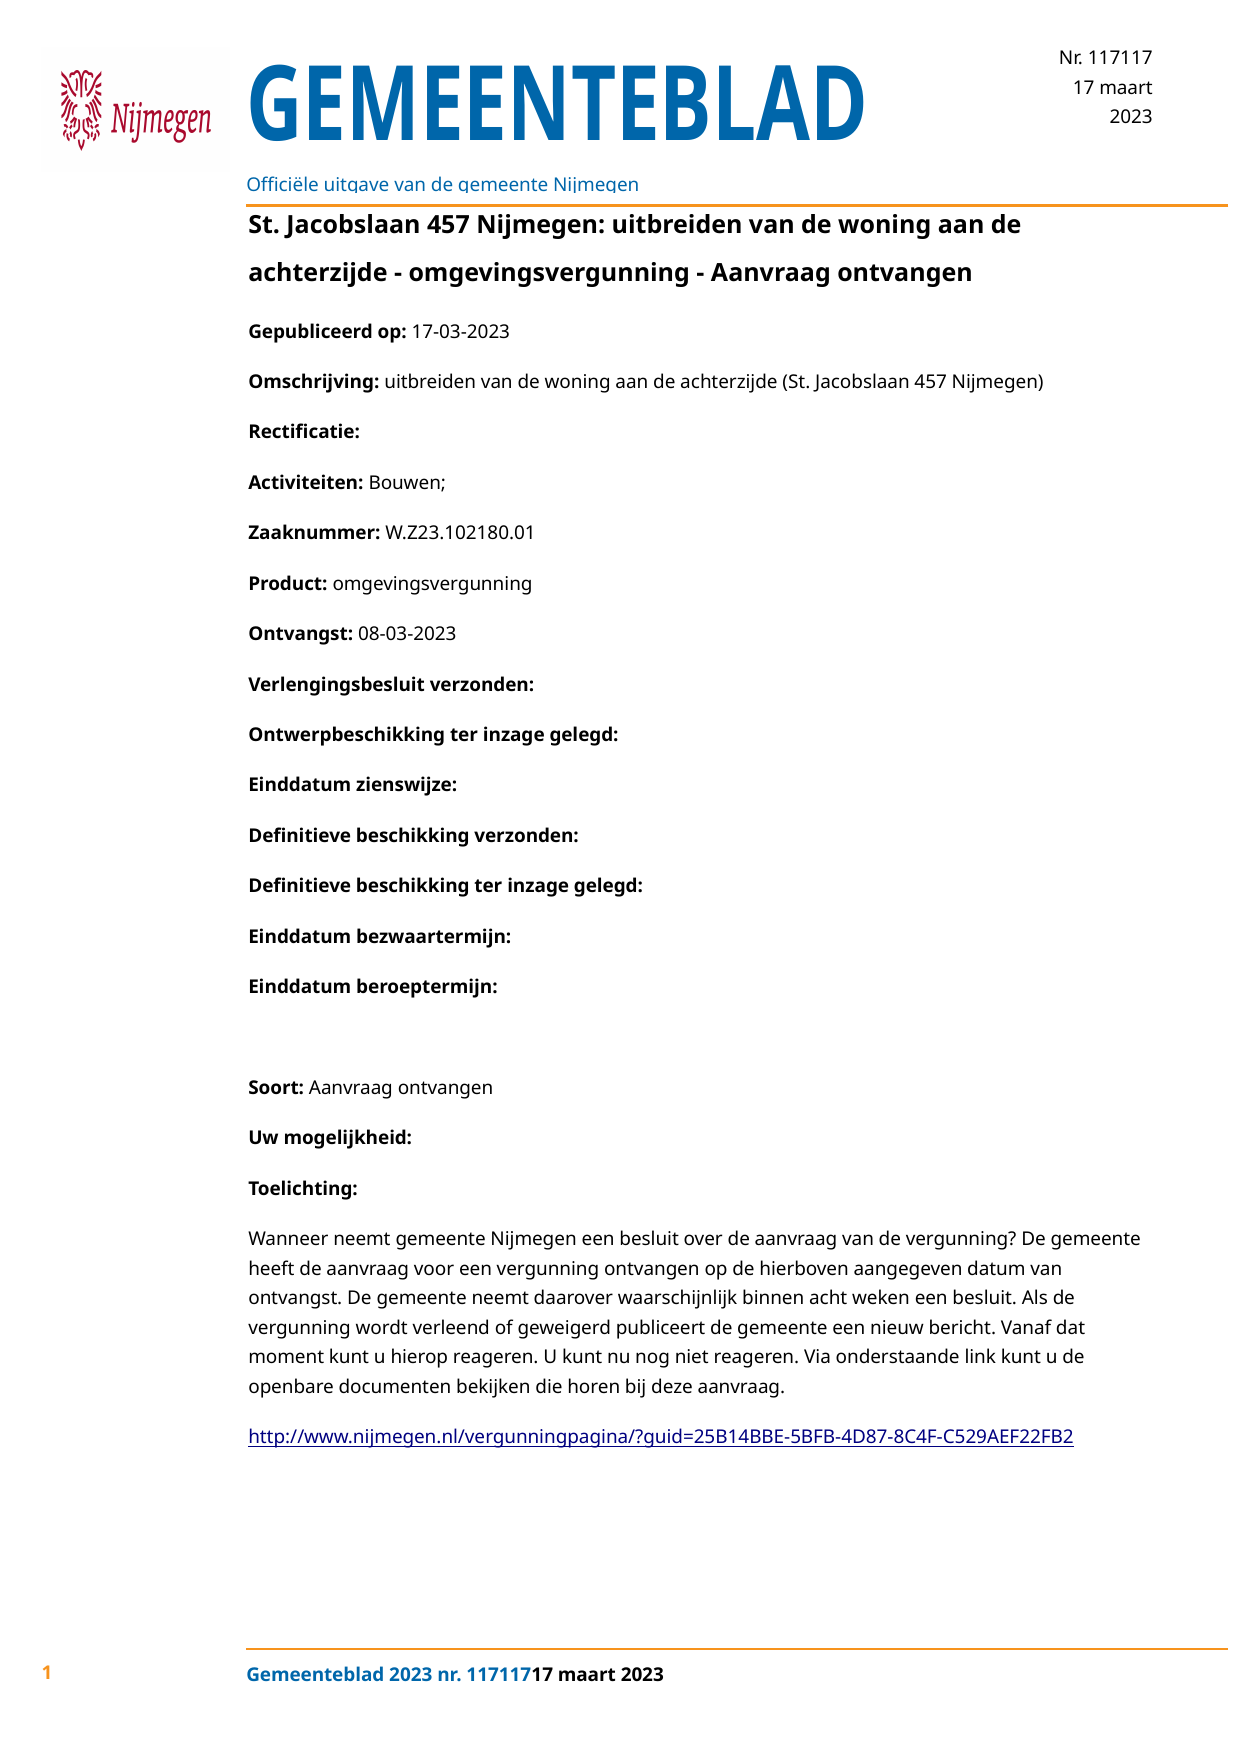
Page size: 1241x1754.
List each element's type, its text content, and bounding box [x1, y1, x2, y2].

text Rectificatie: [248, 419, 1152, 444]
text Omschrijving: uitbreiden van de woning aan de achterzijde (St. Jacobslaan 457 Nijmegen) [248, 368, 1152, 394]
text Definitieve beschikking ter inzage gelegd: [248, 872, 1152, 898]
text Wanneer neemt gemeente Nijmegen een besluit over de aanvraag van de vergunning? De gemeente heeft de aanvraag voor een vergunning ontvangen op de hierboven aangegeven datum van ontvangst. De gemeente neemt daarover waarschijnlijk binnen acht weken een besluit. Als de vergunning wordt verleend of geweigerd publiceert de gemeente een nieuw bericht. Vanaf dat moment kunt u hierop reageren. U kunt nu nog niet reageren. Via onderstaande link kunt u de openbare documenten bekijken die horen bij deze aanvraag. [248, 1225, 1152, 1399]
text Ontwerpbeschikking ter inzage gelegd: [248, 721, 1152, 747]
text Einddatum beroeptermijn: [248, 973, 1152, 999]
text Verlengingsbesluit verzonden: [248, 671, 1152, 697]
text Zaaknummer: W.Z23.102180.01 [248, 519, 1152, 545]
text Einddatum bezwaartermijn: [248, 923, 1152, 949]
text Product: omgevingsvergunning [248, 570, 1152, 596]
text Einddatum zienswijze: [248, 772, 1152, 797]
text Gepubliceerd op: 17-03-2023 [248, 318, 1152, 344]
text Toelichting: [248, 1175, 1152, 1201]
text St. Jacobslaan 457 Nijmegen: uitbreiden van de woning aan de achterzijde - omgevingsvergunning - Aanvraag ontvangen [248, 207, 1152, 288]
text Definitieve beschikking verzonden: [248, 822, 1152, 848]
text Activiteiten: Bouwen; [248, 469, 1152, 495]
picture [41, 47, 231, 172]
text http://www.nijmegen.nl/vergunningpagina/?guid=25B14BBE-5BFB-4D87-8C4F-C529AEF22FB2 [248, 1424, 1152, 1449]
text Uw mogelijkheid: [248, 1124, 1152, 1150]
text Ontvangst: 08-03-2023 [248, 620, 1152, 646]
text Soort: Aanvraag ontvangen [248, 1074, 1152, 1100]
